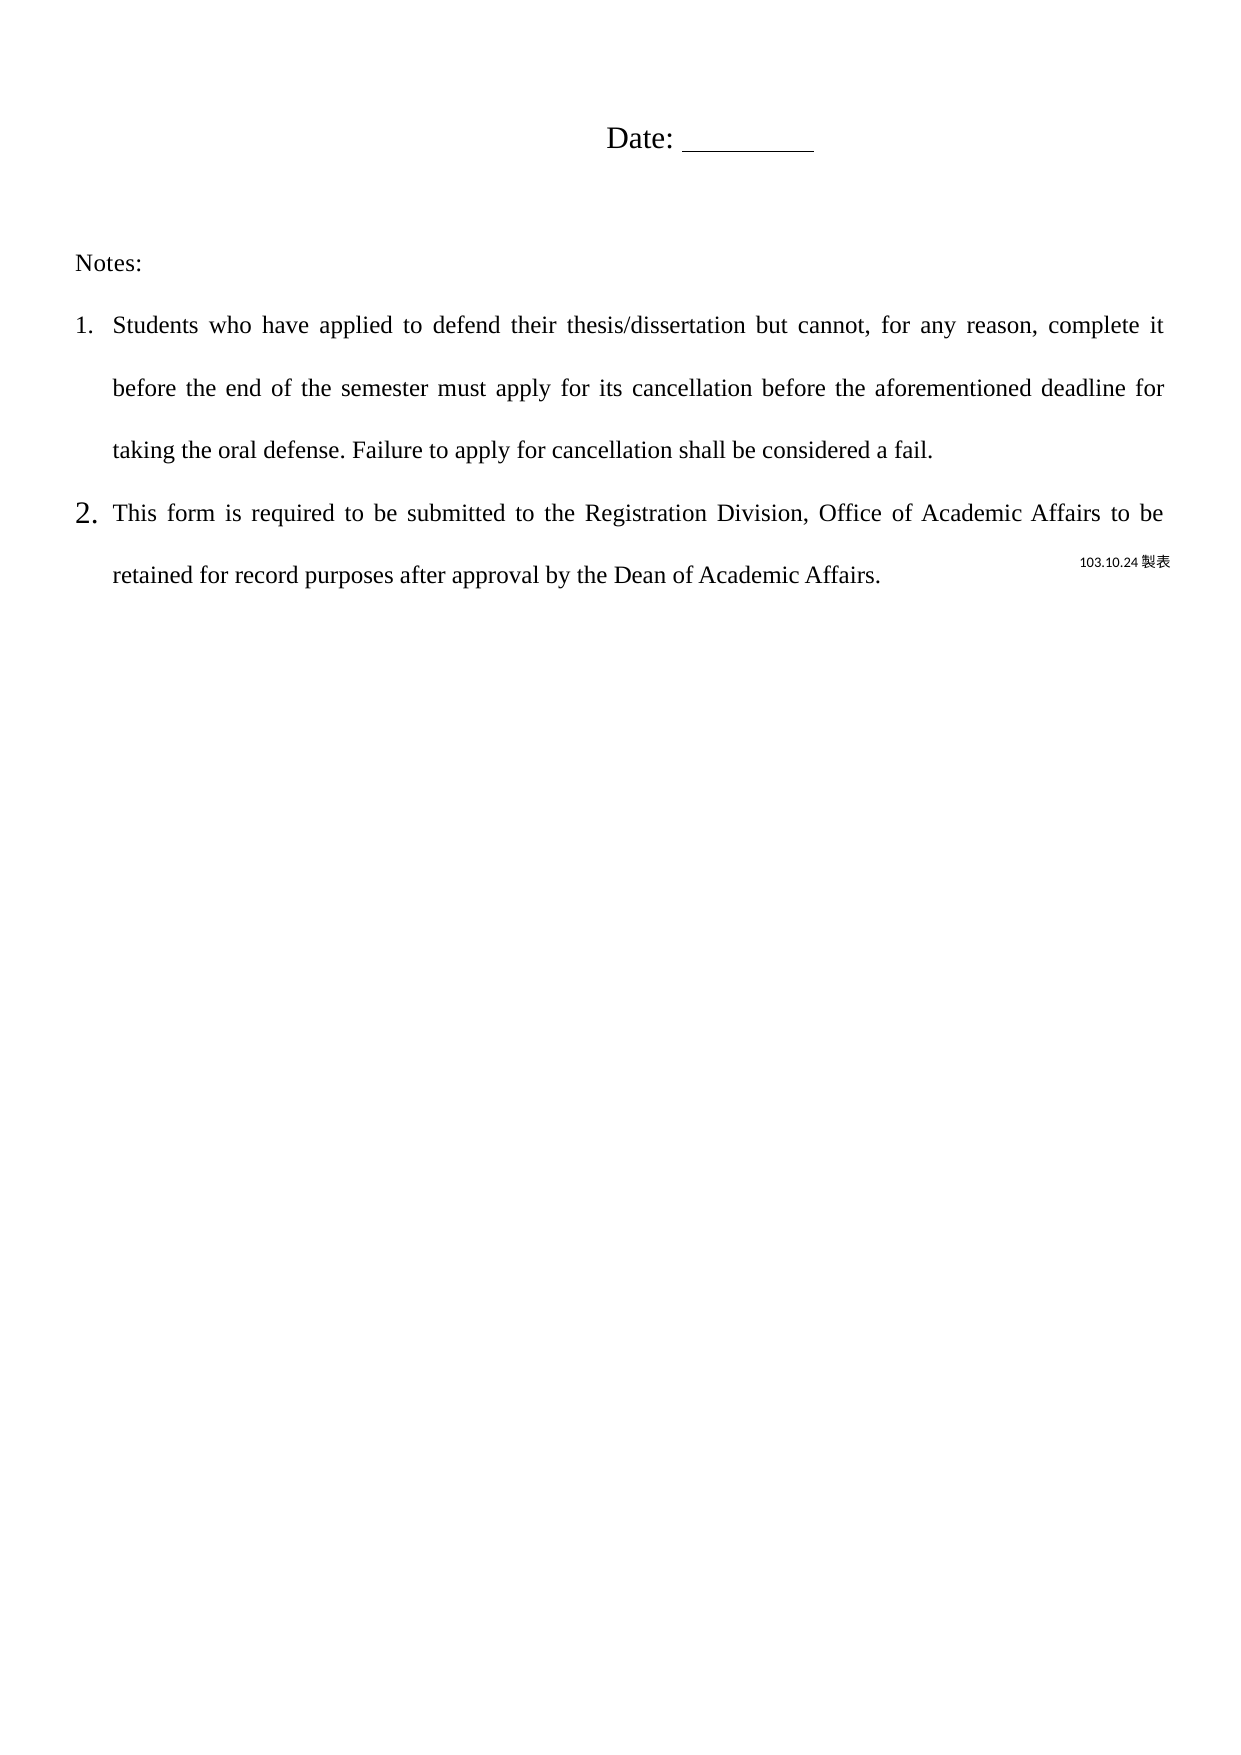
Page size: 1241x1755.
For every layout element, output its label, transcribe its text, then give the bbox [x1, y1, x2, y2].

list Students who have applied to defend their thesis/dissertation but cannot, for any reason, complete it before the end of the semester must apply for its cancellation before the aforementioned deadline for taking the oral defense. Failure to apply for cancellation shall be considered a fail. [75, 283, 1165, 471]
list This form is required to be submitted to the Registration Division, Office of Academic Affairs to be retained for record purposes after approval by the Dean of Academic Affairs. [75, 471, 1165, 596]
list 103.10.24製表 [1079, 547, 1190, 572]
text Date: [75, 96, 1165, 158]
text Notes: [75, 221, 1165, 283]
